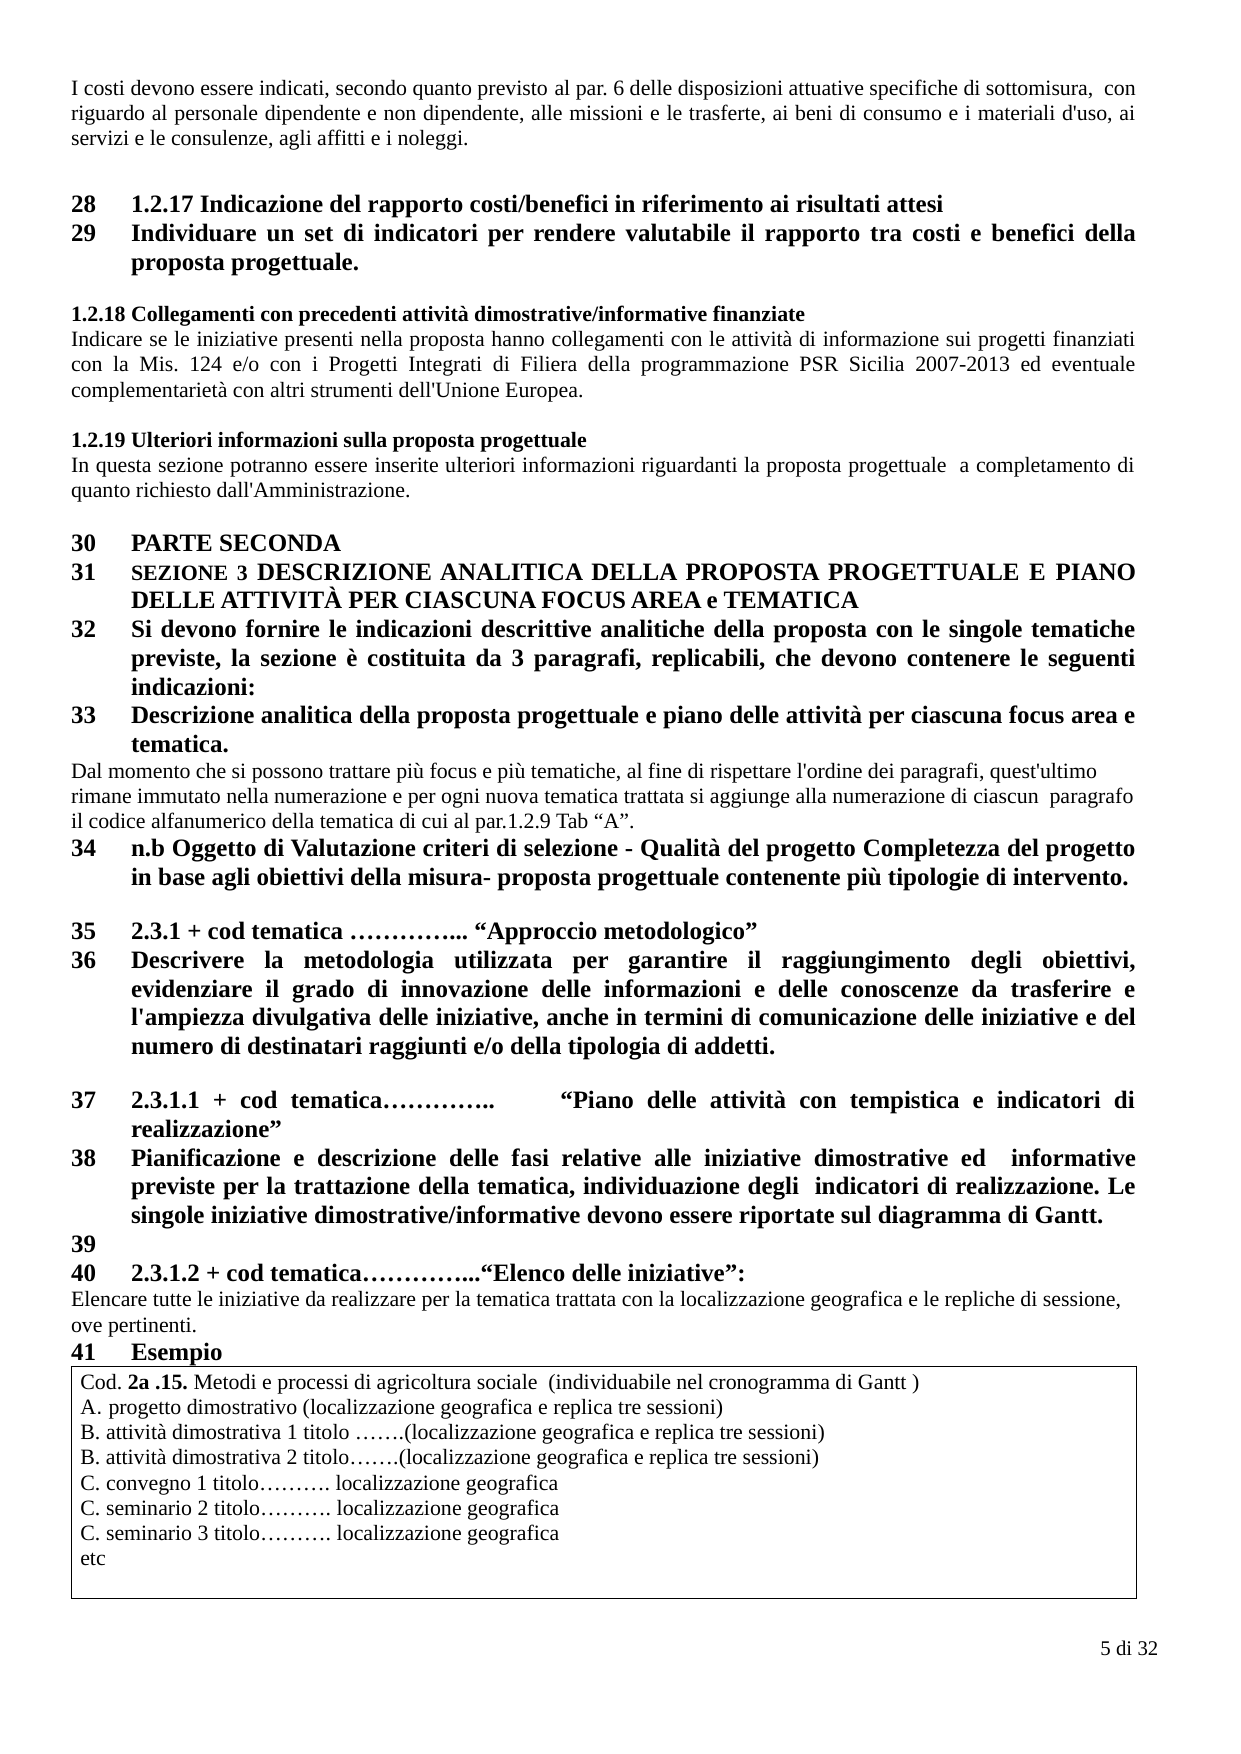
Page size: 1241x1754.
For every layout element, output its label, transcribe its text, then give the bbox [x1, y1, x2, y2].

text A. progetto dimostrativo (localizzazione geografica e replica tre sessioni) [72, 1391, 1136, 1416]
subtitle 2.3.1.2 + cod tematica…………...“Elenco delle iniziative”: [71, 1258, 1137, 1286]
text B. attività dimostrativa 2 titolo…….(localizzazione geografica e replica tre sessioni) [72, 1441, 1136, 1466]
text Dal momento che si possono trattare più focus e più tematiche, al fine di rispettare l'ordine dei paragrafi, quest'ultimo rimane immutato nella numerazione e per ogni nuova tematica trattata si aggiunge alla numerazione di ciascun paragrafo il codice alfanumerico della tematica di cui al par.1.2.9 Tab “A”. [71, 758, 1137, 833]
subtitle Pianificazione e descrizione delle fasi relative alle iniziative dimostrative ed informative previste per la trattazione della tematica, individuazione degli indicatori di realizzazione. Le singole iniziative dimostrative/informative devono essere riportate sul diagramma di Gantt. [71, 1143, 1137, 1229]
text 1.2.18 Collegamenti con precedenti attività dimostrative/informative finanziate [71, 301, 1137, 326]
text C. convegno 1 titolo………. localizzazione geografica [72, 1466, 1136, 1492]
text B. attività dimostrativa 1 titolo …….(localizzazione geografica e replica tre sessioni) [72, 1416, 1136, 1441]
subtitle 2.3.1.1 + cod tematica………….. “Piano delle attività con tempistica e indicatori di realizzazione” [71, 1085, 1137, 1143]
text etc [72, 1542, 1136, 1570]
subtitle PARTE SECONDA [71, 528, 1137, 557]
subtitle Esempio [71, 1337, 1137, 1366]
subtitle Descrizione analitica della proposta progettuale e piano delle attività per ciascuna focus area e tematica. [71, 700, 1137, 758]
text In questa sezione potranno essere inserite ulteriori informazioni riguardanti la proposta progettuale a completamento di quanto richiesto dall'Amministrazione. [71, 452, 1137, 503]
text Cod. 2a .15. Metodi e processi di agricoltura sociale (individuabile nel cronogramma di Gantt ) [72, 1367, 1136, 1391]
subtitle Descrivere la metodologia utilizzata per garantire il raggiungimento degli obiettivi, evidenziare il grado di innovazione delle informazioni e delle conoscenze da trasferire e l'ampiezza divulgativa delle iniziative, anche in termini di comunicazione delle iniziative e del numero di destinatari raggiunti e/o della tipologia di addetti. [71, 945, 1137, 1060]
subtitle 2.3.1 + cod tematica …………... “Approccio metodologico” [71, 916, 1137, 945]
subtitle 1.2.17 Indicazione del rapporto costi/benefici in riferimento ai risultati attesi [71, 189, 1137, 218]
text I costi devono essere indicati, secondo quanto previsto al par. 6 delle disposizioni attuative specifiche di sottomisura, con riguardo al personale dipendente e non dipendente, alle missioni e le trasferte, ai beni di consumo e i materiali d'uso, ai servizi e le consulenze, agli affitti e i noleggi. [71, 75, 1137, 151]
subtitle n.b Oggetto di Valutazione criteri di selezione - Qualità del progetto Completezza del progetto in base agli obiettivi della misura- proposta progettuale contenente più tipologie di intervento. [71, 833, 1137, 891]
text Elencare tutte le iniziative da realizzare per la tematica trattata con la localizzazione geografica e le repliche di sessione, ove pertinenti. [71, 1286, 1137, 1337]
subtitle Si devono fornire le indicazioni descrittive analitiche della proposta con le singole tematiche previste, la sezione è costituita da 3 paragrafi, replicabili, che devono contenere le seguenti indicazioni: [71, 614, 1137, 700]
text Indicare se le iniziative presenti nella proposta hanno collegamenti con le attività di informazione sui progetti finanziati con la Mis. 124 e/o con i Progetti Integrati di Filiera della programmazione PSR Sicilia 2007-2013 ed eventuale complementarietà con altri strumenti dell'Unione Europea. [71, 326, 1137, 402]
text C. seminario 2 titolo………. localizzazione geografica [72, 1492, 1136, 1517]
subtitle SEZIONE 3 DESCRIZIONE ANALITICA DELLA PROPOSTA PROGETTUALE E PIANO DELLE ATTIVITÀ PER CIASCUNA FOCUS AREA e TEMATICA [71, 557, 1137, 614]
text C. seminario 3 titolo………. localizzazione geografica [72, 1517, 1136, 1542]
subtitle Individuare un set di indicatori per rendere valutabile il rapporto tra costi e benefici della proposta progettuale. [71, 218, 1137, 276]
text 1.2.19 Ulteriori informazioni sulla proposta progettuale [71, 427, 1137, 452]
